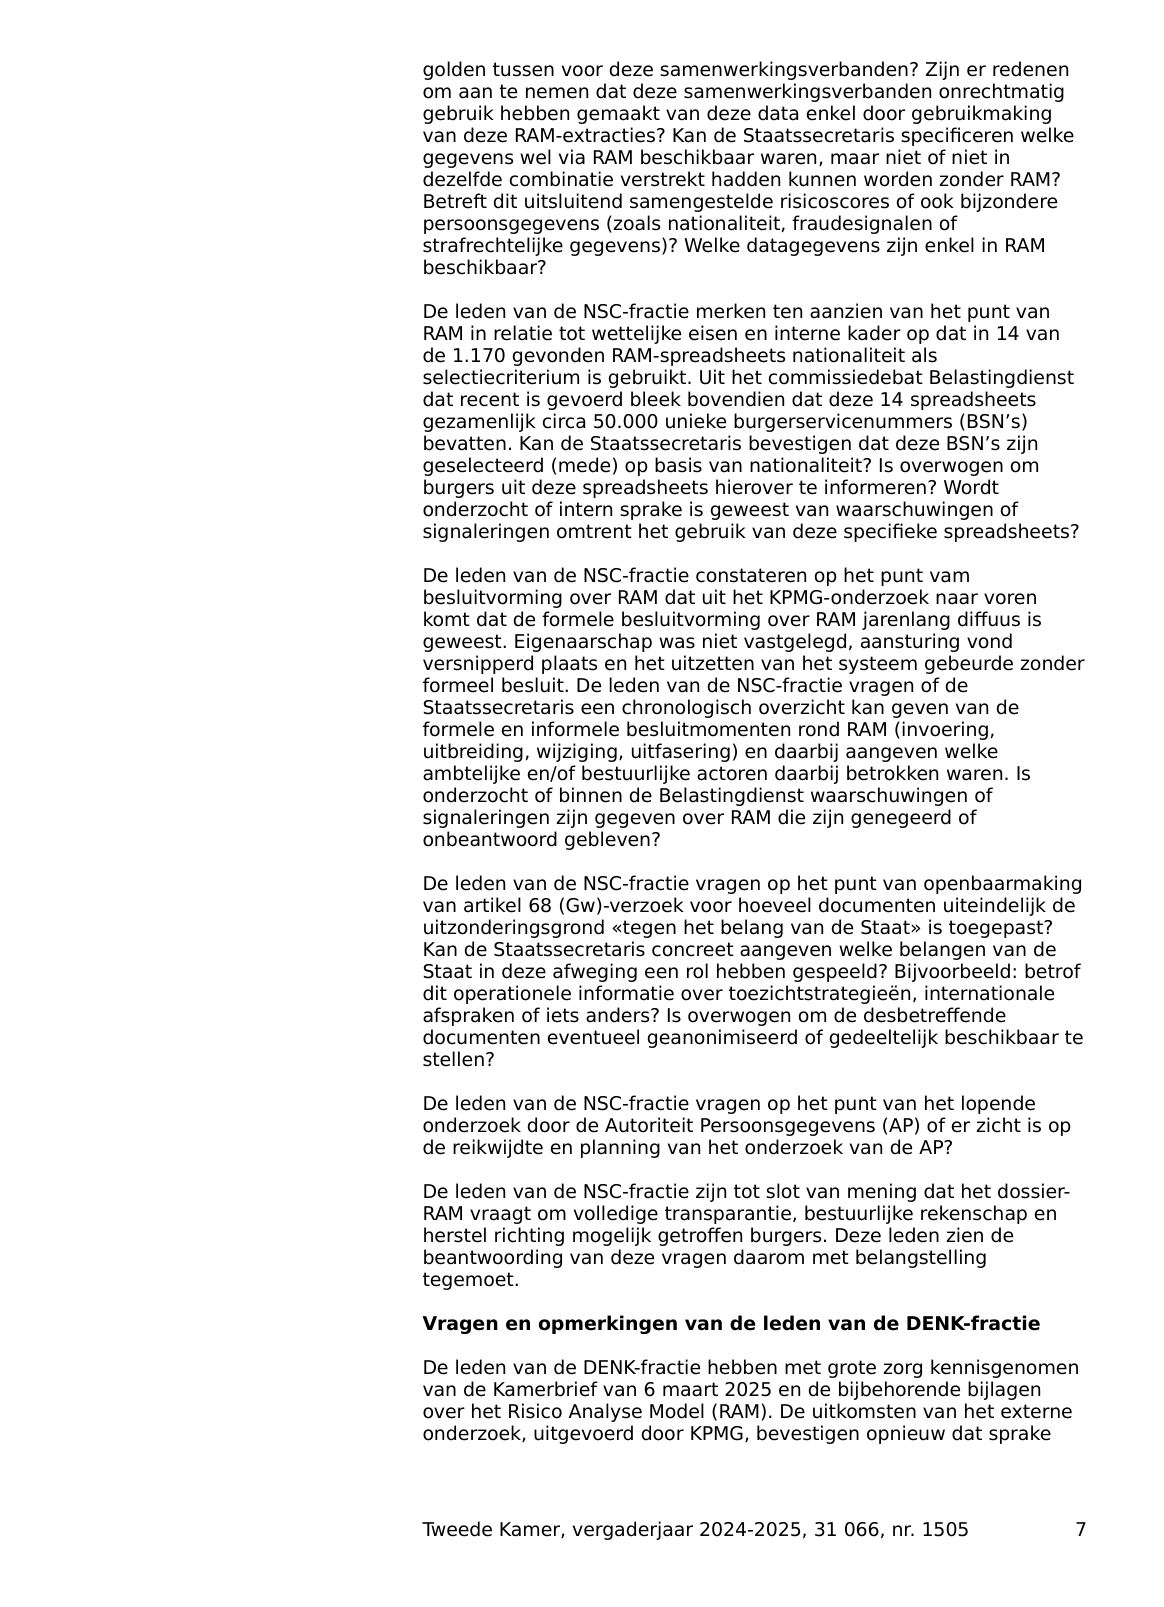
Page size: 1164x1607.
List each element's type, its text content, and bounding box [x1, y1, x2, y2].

text De leden van de NSC-fractie vragen op het punt van openbaarmaking van artikel 68 (Gw)-verzoek voor hoeveel documenten uiteindelijk de uitzonderingsgrond «tegen het belang van de Staat» is toegepast? Kan de Staatssecretaris concreet aangeven welke belangen van de Staat in deze afweging een rol hebben gespeeld? Bijvoorbeeld: betrof dit operationele informatie over toezichtstrategieën, internationale afspraken of iets anders? Is overwogen om de desbetreffende documenten eventueel geanonimiseerd of gedeeltelijk beschikbaar te stellen? [422, 873, 1087, 1071]
text De leden van de NSC-fractie zijn tot slot van mening dat het dossier-RAM vraagt om volledige transparantie, bestuurlijke rekenschap en herstel richting mogelijk getroffen burgers. Deze leden zien de beantwoording van deze vragen daarom met belangstelling tegemoet. [422, 1181, 1087, 1291]
text De leden van de DENK-fractie hebben met grote zorg kennisgenomen van de Kamerbrief van 6 maart 2025 en de bijbehorende bijlagen over het Risico Analyse Model (RAM). De uitkomsten van het externe onderzoek, uitgevoerd door KPMG, bevestigen opnieuw dat sprake [422, 1357, 1087, 1445]
text golden tussen voor deze samenwerkingsverbanden? Zijn er redenen om aan te nemen dat deze samenwerkingsverbanden onrechtmatig gebruik hebben gemaakt van deze data enkel door gebruikmaking van deze RAM-extracties? Kan de Staatssecretaris specificeren welke gegevens wel via RAM beschikbaar waren, maar niet of niet in dezelfde combinatie verstrekt hadden kunnen worden zonder RAM? Betreft dit uitsluitend samengestelde risicoscores of ook bijzondere persoonsgegevens (zoals nationaliteit, fraudesignalen of strafrechtelijke gegevens)? Welke datagegevens zijn enkel in RAM beschikbaar? [422, 59, 1087, 279]
text De leden van de NSC-fractie vragen op het punt van het lopende onderzoek door de Autoriteit Persoonsgegevens (AP) of er zicht is op de reikwijdte en planning van het onderzoek van de AP? [422, 1093, 1087, 1159]
text De leden van de NSC-fractie merken ten aanzien van het punt van RAM in relatie tot wettelijke eisen en interne kader op dat in 14 van de 1.170 gevonden RAM-spreadsheets nationaliteit als selectiecriterium is gebruikt. Uit het commissiedebat Belastingdienst dat recent is gevoerd bleek bovendien dat deze 14 spreadsheets gezamenlijk circa 50.000 unieke burgerservicenummers (BSN’s) bevatten. Kan de Staatssecretaris bevestigen dat deze BSN’s zijn geselecteerd (mede) op basis van nationaliteit? Is overwogen om burgers uit deze spreadsheets hierover te informeren? Wordt onderzocht of intern sprake is geweest van waarschuwingen of signaleringen omtrent het gebruik van deze specifieke spreadsheets? [422, 301, 1087, 543]
subtitle Vragen en opmerkingen van de leden van de DENK-fractie [422, 1313, 1087, 1335]
text De leden van de NSC-fractie constateren op het punt vam besluitvorming over RAM dat uit het KPMG-onderzoek naar voren komt dat de formele besluitvorming over RAM jarenlang diffuus is geweest. Eigenaarschap was niet vastgelegd, aansturing vond versnipperd plaats en het uitzetten van het systeem gebeurde zonder formeel besluit. De leden van de NSC-fractie vragen of de Staatssecretaris een chronologisch overzicht kan geven van de formele en informele besluitmomenten rond RAM (invoering, uitbreiding, wijziging, uitfasering) en daarbij aangeven welke ambtelijke en/of bestuurlijke actoren daarbij betrokken waren. Is onderzocht of binnen de Belastingdienst waarschuwingen of signaleringen zijn gegeven over RAM die zijn genegeerd of onbeantwoord gebleven? [422, 565, 1087, 851]
